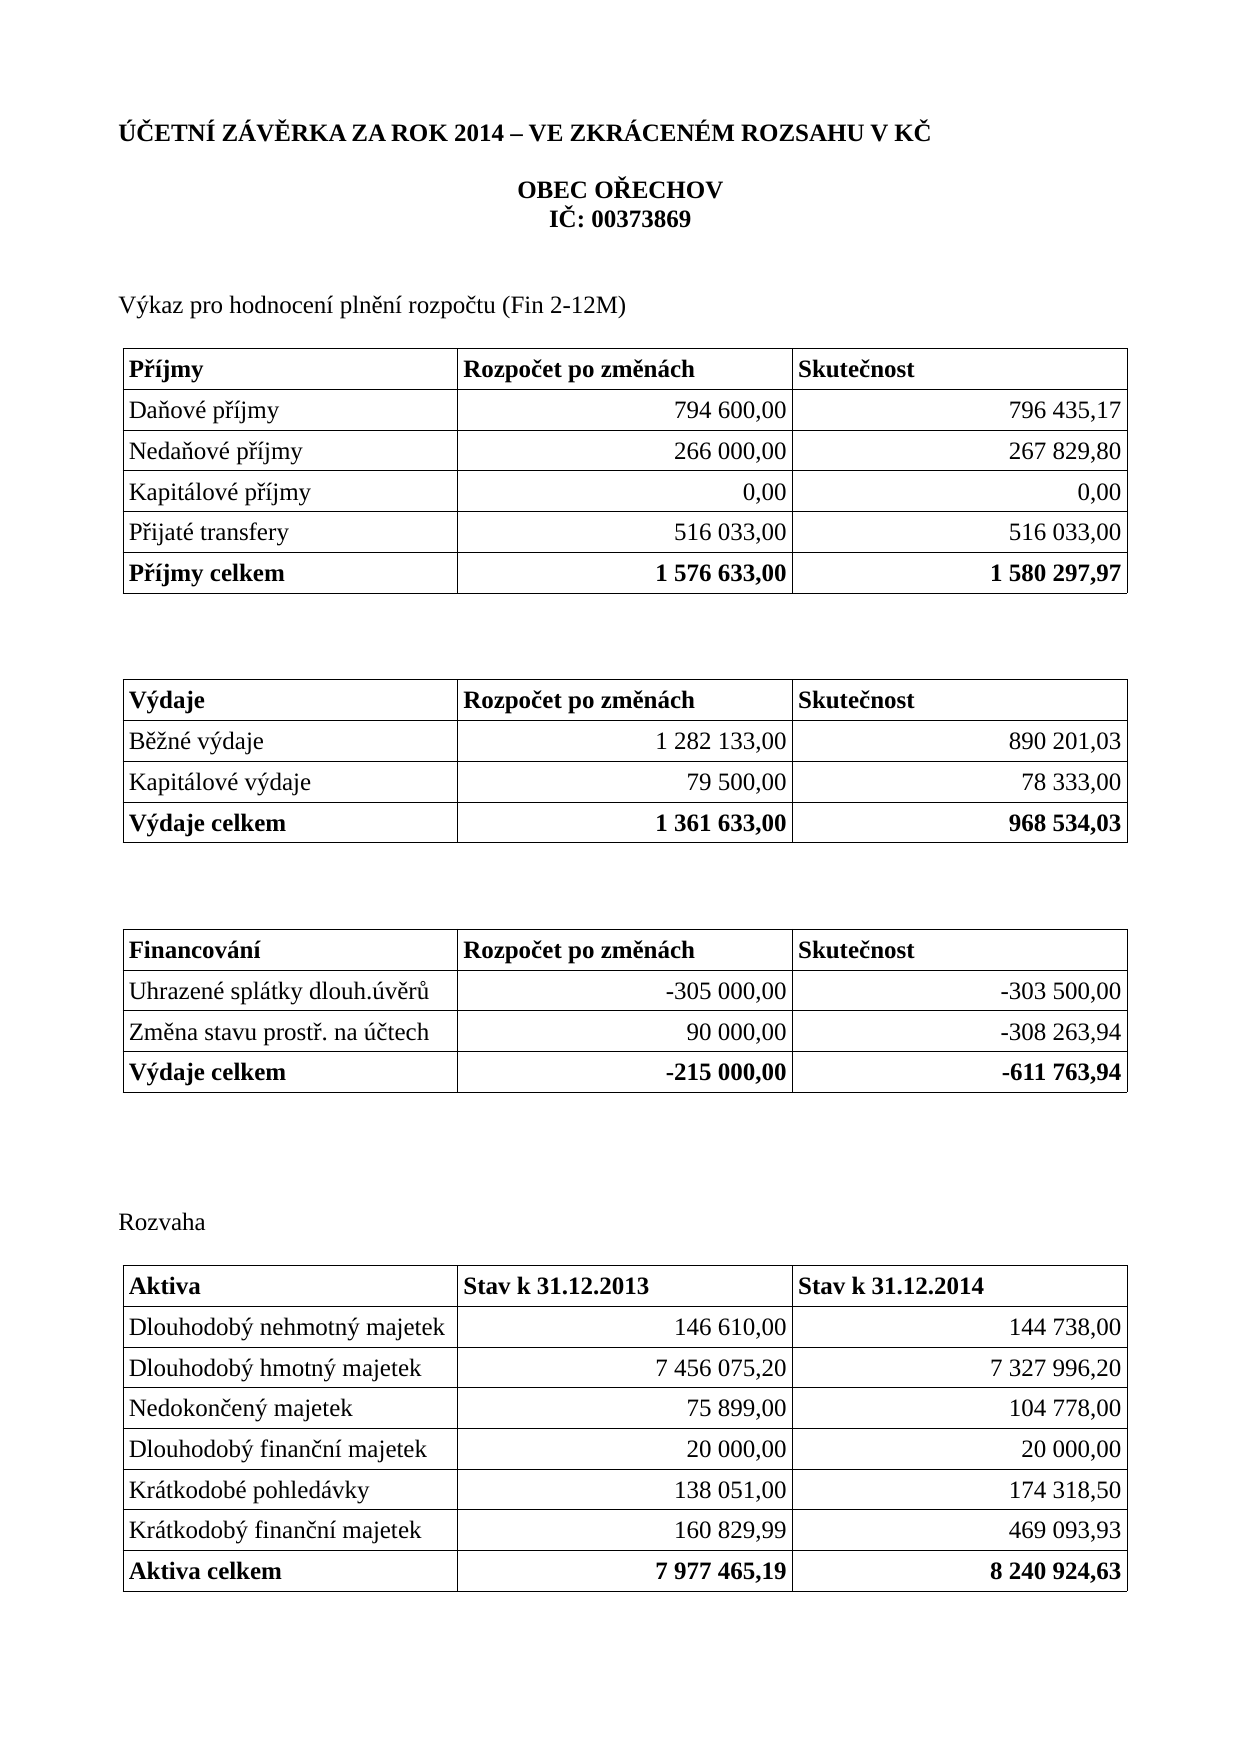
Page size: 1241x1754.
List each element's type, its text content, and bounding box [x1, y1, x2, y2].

table_header Stav k 31.12.2014 [793, 1266, 1127, 1306]
table_cell Běžné výdaje [124, 721, 457, 761]
table_cell Kapitálové příjmy [124, 471, 457, 511]
table_cell 0,00 [458, 471, 792, 511]
table_cell Uhrazené splátky dlouh.úvěrů [124, 971, 457, 1010]
table_cell Příjmy celkem [124, 553, 457, 592]
table_cell 516 033,00 [458, 512, 792, 552]
table_cell 104 778,00 [793, 1388, 1127, 1428]
table_cell Kapitálové výdaje [124, 762, 457, 801]
table_cell 968 534,03 [793, 803, 1127, 842]
table_header Aktiva [124, 1266, 457, 1306]
table_cell -308 263,94 [793, 1011, 1127, 1051]
table_cell Dlouhodobý finanční majetek [124, 1429, 457, 1468]
table_header Financování [124, 930, 457, 970]
table_cell 79 500,00 [458, 762, 792, 801]
table_cell Výdaje celkem [124, 1052, 457, 1092]
table_cell 7 327 996,20 [793, 1348, 1127, 1387]
table_cell 7 456 075,20 [458, 1348, 792, 1387]
table_header Rozpočet po změnách [458, 349, 792, 389]
table_cell -303 500,00 [793, 971, 1127, 1010]
table_cell 138 051,00 [458, 1470, 792, 1509]
table_cell 1 580 297,97 [793, 553, 1127, 592]
table_cell 144 738,00 [793, 1307, 1127, 1346]
table_cell Nedokončený majetek [124, 1388, 457, 1428]
table_cell Daňové příjmy [124, 390, 457, 429]
table_header Skutečnost [793, 349, 1127, 389]
table_cell 75 899,00 [458, 1388, 792, 1428]
text IČ: 00373869 [118, 204, 1122, 233]
table_cell 1 576 633,00 [458, 553, 792, 592]
table_cell 146 610,00 [458, 1307, 792, 1346]
table_cell 890 201,03 [793, 721, 1127, 761]
table_cell 266 000,00 [458, 431, 792, 470]
table_cell 516 033,00 [793, 512, 1127, 552]
text Výkaz pro hodnocení plnění rozpočtu (Fin 2-12M) [118, 291, 1122, 319]
table_cell 1 361 633,00 [458, 803, 792, 842]
table_cell Přijaté transfery [124, 512, 457, 552]
text OBEC OŘECHOV [118, 176, 1122, 204]
table_header Rozpočet po změnách [458, 930, 792, 970]
table_cell 90 000,00 [458, 1011, 792, 1051]
table_cell Dlouhodobý nehmotný majetek [124, 1307, 457, 1346]
table_header Výdaje [124, 680, 457, 720]
table_cell 267 829,80 [793, 431, 1127, 470]
table_cell 469 093,93 [793, 1510, 1127, 1550]
table_cell 7 977 465,19 [458, 1551, 792, 1591]
table_cell 8 240 924,63 [793, 1551, 1127, 1591]
table_cell 174 318,50 [793, 1470, 1127, 1509]
table_cell -611 763,94 [793, 1052, 1127, 1092]
table_cell Nedaňové příjmy [124, 431, 457, 470]
text Rozvaha [118, 1207, 1122, 1236]
text ÚČETNÍ ZÁVĚRKA ZA ROK 2014 – VE ZKRÁCENÉM ROZSAHU V KČ [118, 118, 1122, 147]
table_header Příjmy [124, 349, 457, 389]
table_cell Krátkodobé pohledávky [124, 1470, 457, 1509]
table_header Rozpočet po změnách [458, 680, 792, 720]
table_cell Dlouhodobý hmotný majetek [124, 1348, 457, 1387]
table_cell Krátkodobý finanční majetek [124, 1510, 457, 1550]
table_header Skutečnost [793, 680, 1127, 720]
table_cell -305 000,00 [458, 971, 792, 1010]
table_cell 78 333,00 [793, 762, 1127, 801]
table_cell 794 600,00 [458, 390, 792, 429]
table_cell Výdaje celkem [124, 803, 457, 842]
table_cell Změna stavu prostř. na účtech [124, 1011, 457, 1051]
table_cell 1 282 133,00 [458, 721, 792, 761]
table_cell 160 829,99 [458, 1510, 792, 1550]
table_cell 20 000,00 [458, 1429, 792, 1468]
table_header Skutečnost [793, 930, 1127, 970]
table_cell Aktiva celkem [124, 1551, 457, 1591]
table_cell 20 000,00 [793, 1429, 1127, 1468]
table_cell 796 435,17 [793, 390, 1127, 429]
table_cell 0,00 [793, 471, 1127, 511]
table_cell -215 000,00 [458, 1052, 792, 1092]
table_header Stav k 31.12.2013 [458, 1266, 792, 1306]
